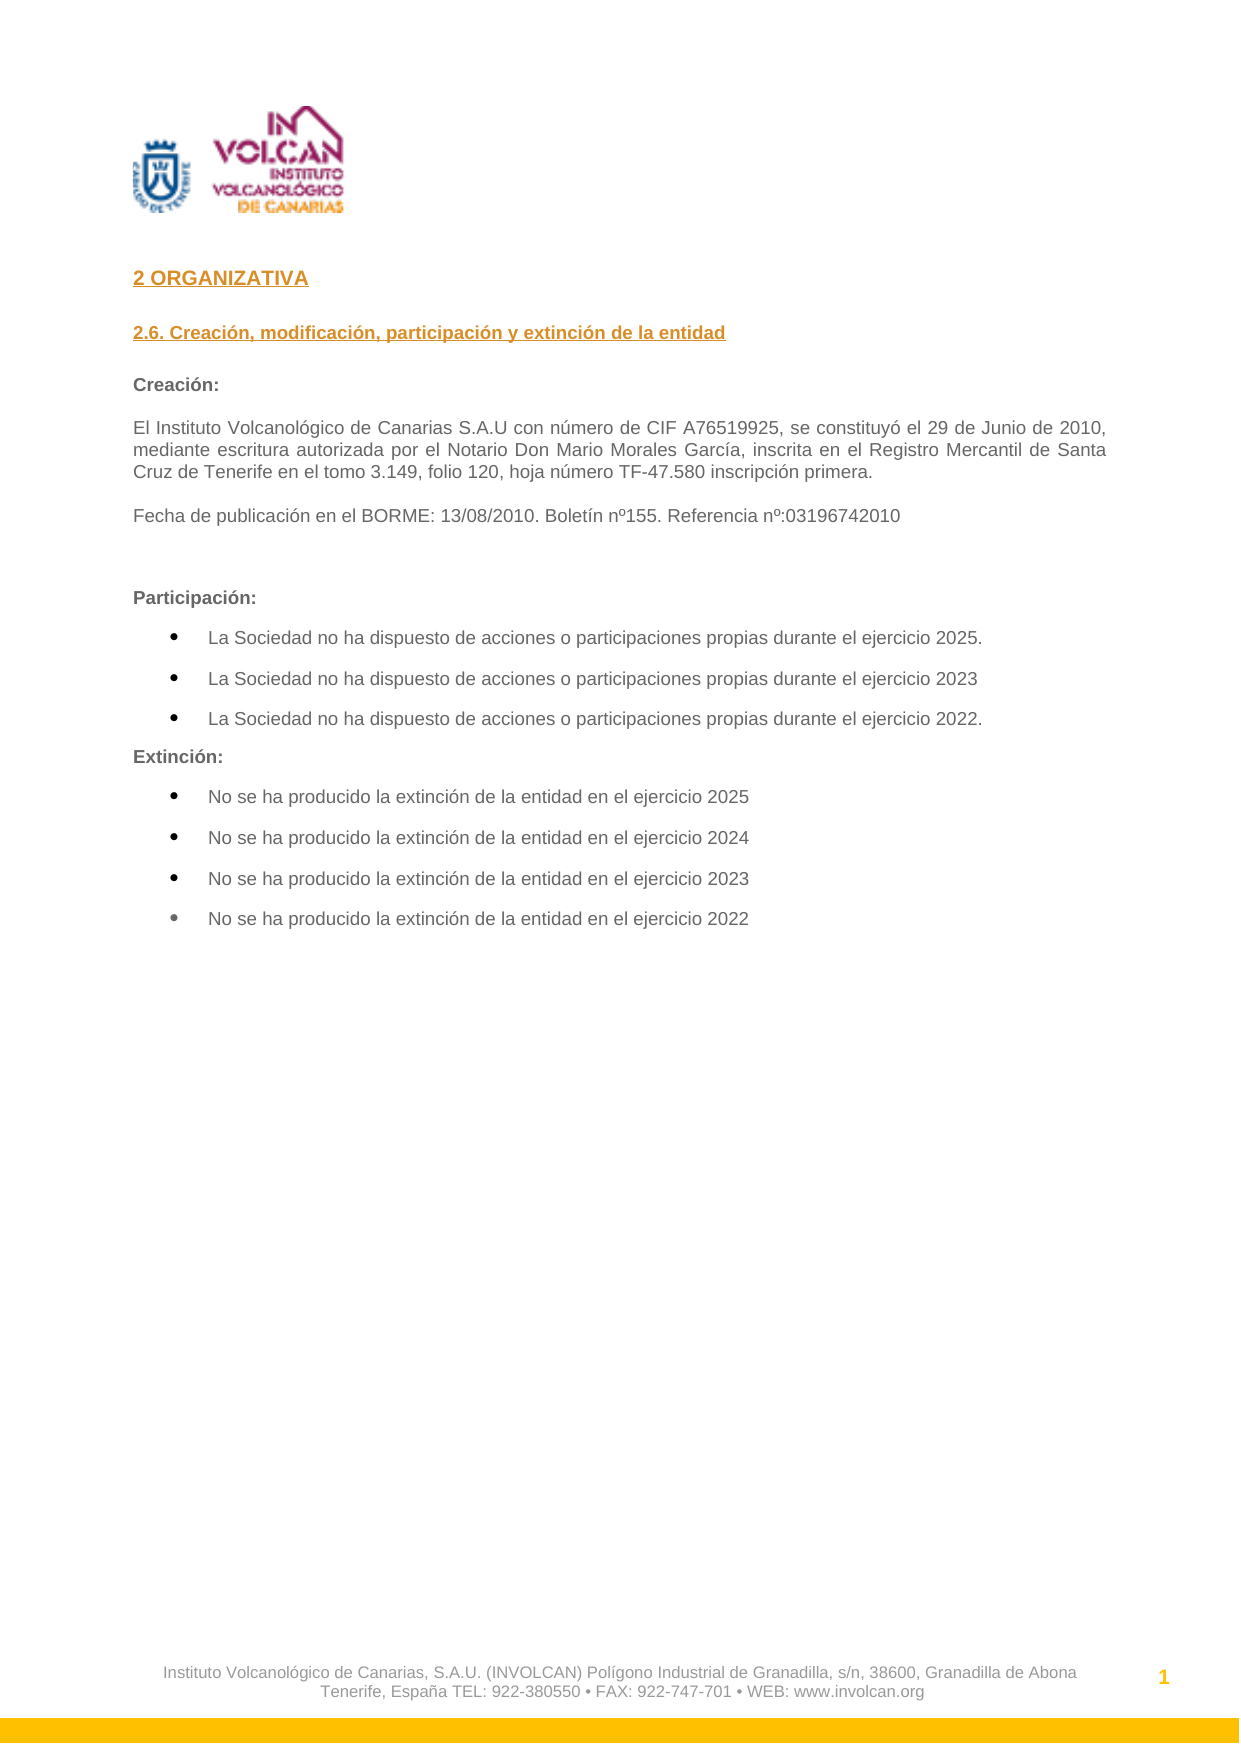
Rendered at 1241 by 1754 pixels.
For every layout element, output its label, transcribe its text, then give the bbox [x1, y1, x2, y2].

text El Instituto Volcanológico de Canarias S.A.U con número de CIF A76519925, se constituyó el 29 de Junio de 2010, mediante escritura autorizada por el Notario Don Mario Morales García, inscrita en el Registro Mercantil de Santa Cruz de Tenerife en el tomo 3.149, folio 120, hoja número TF-47.580 inscripción primera. [133, 417, 1107, 482]
list [825, 768, 1107, 808]
text Extinción: [133, 730, 839, 768]
list No se ha producido la extinción de la entidad en el ejercicio 2022 [170, 889, 661, 930]
text 2.6. Creación, modificación, participación y extinción de la entidad [133, 316, 1107, 345]
list [1032, 649, 1107, 689]
text Fecha de publicación en el BORME: 13/08/2010. Boletín nº155. Referencia nº:03196742010 [133, 505, 1107, 526]
text Participación: [133, 571, 1107, 608]
list La Sociedad no ha dispuesto de acciones o participaciones propias durante el ejercicio 2022. [170, 689, 911, 730]
text Creación: [133, 357, 1107, 395]
list No se ha producido la extinción de la entidad en el ejercicio 2023 [751, 849, 1107, 889]
list No se ha producido la extinción de la entidad en el ejercicio 2024 [170, 808, 705, 849]
list La Sociedad no ha dispuesto de acciones o participaciones propias durante el ejercicio 2022. [961, 689, 1107, 730]
text 2 ORGANIZATIVA [133, 262, 1107, 291]
list La Sociedad no ha dispuesto de acciones o participaciones propias durante el ejercicio 2025. [170, 608, 1051, 649]
list La Sociedad no ha dispuesto de acciones o participaciones propias durante el ejercicio 2023 [170, 649, 980, 689]
list No se ha producido la extinción de la entidad en el ejercicio 2023 [170, 849, 661, 889]
text [895, 730, 1107, 768]
list No se ha producido la extinción de la entidad en el ejercicio 2025 [170, 768, 773, 808]
list No se ha producido la extinción de la entidad en el ejercicio 2022 [817, 889, 1107, 930]
list No se ha producido la extinción de la entidad en el ejercicio 2024 [755, 808, 1107, 849]
